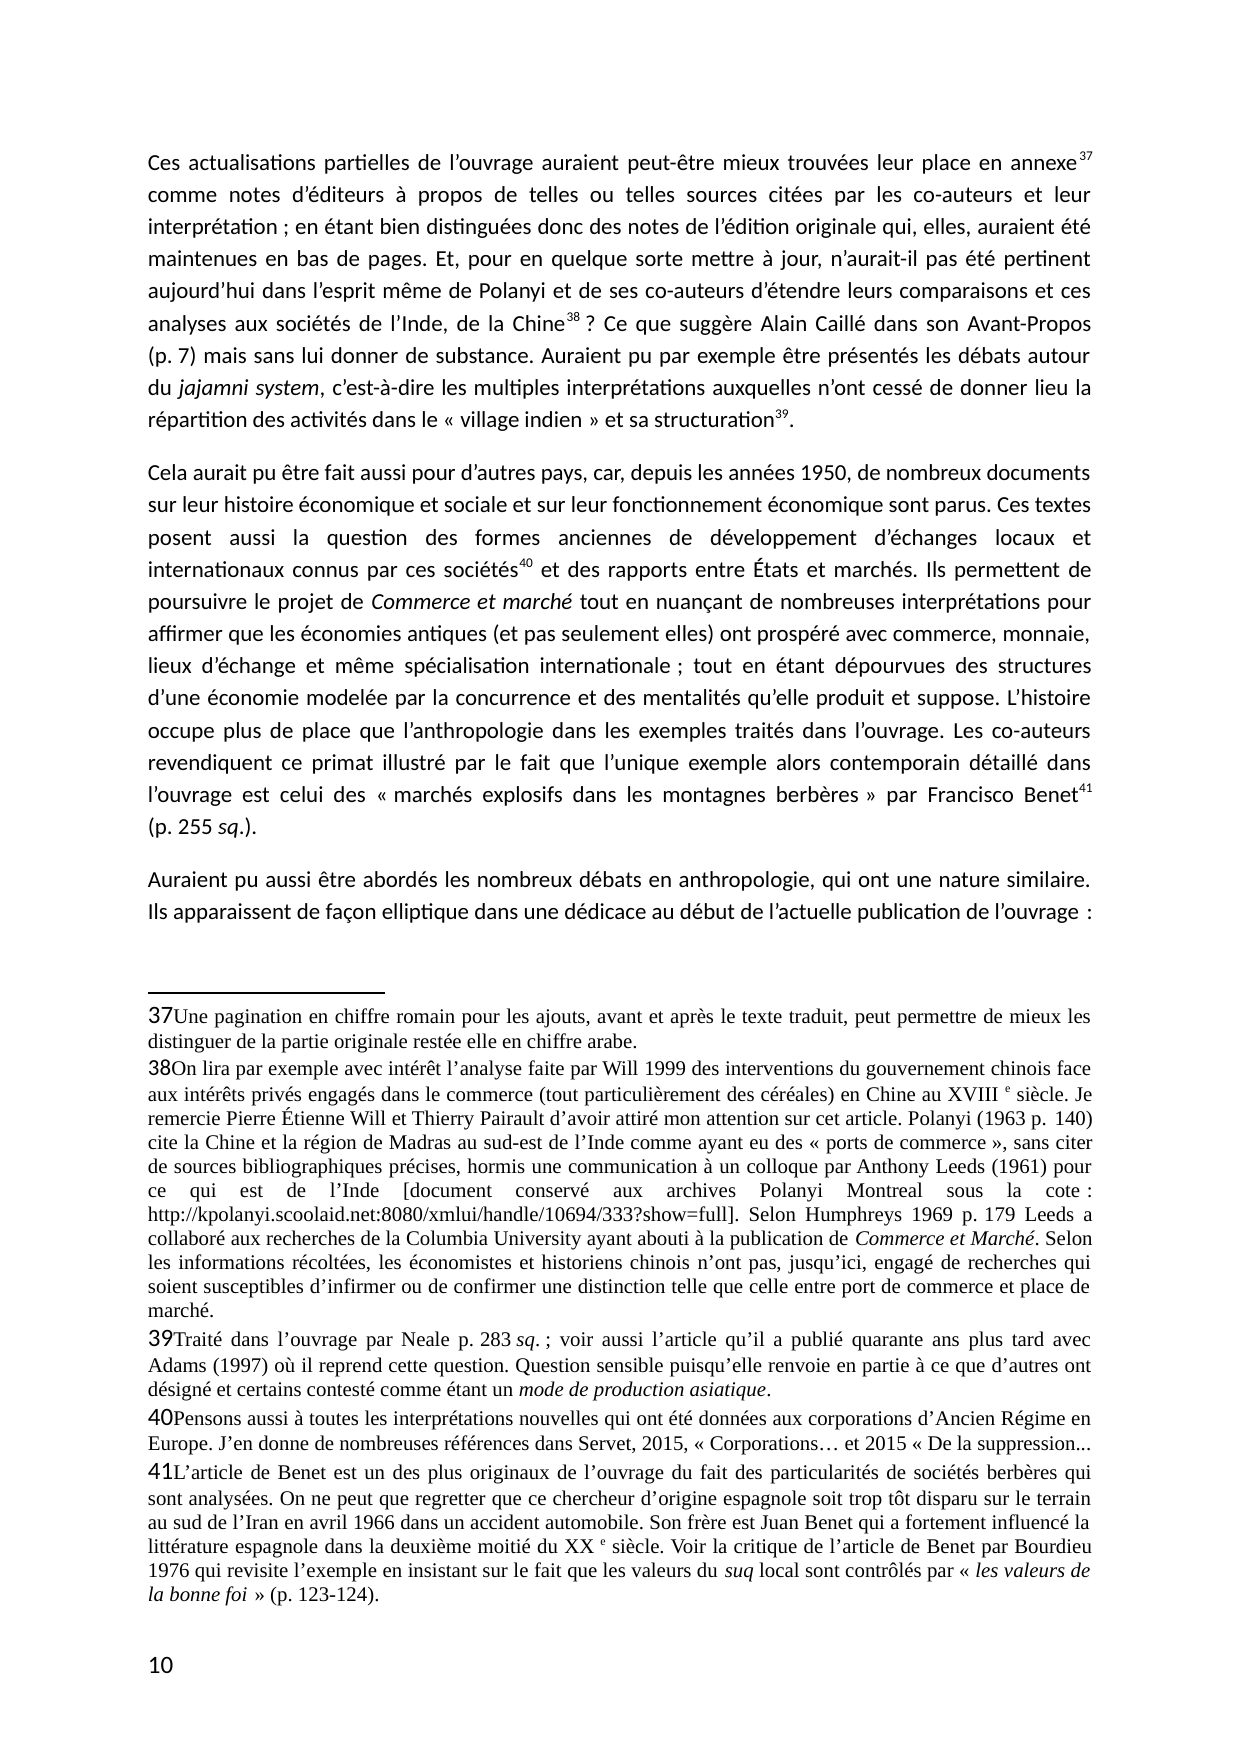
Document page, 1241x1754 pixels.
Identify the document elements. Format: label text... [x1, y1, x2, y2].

text Auraient pu aussi être abordés les nombreux débats en anthropologie, qui ont une nature similaire. Ils apparaissent de façon elliptique dans une dédicace au début de l’actuelle publication de l’ouvrage : [148, 865, 1092, 926]
text Cela aurait pu être fait aussi pour d’autres pays, car, depuis les années 1950, de nombreux documents sur leur histoire économique et sociale et sur leur fonctionnement économique sont parus. Ces textes posent aussi la question des formes anciennes de développement d’échanges locaux et internationaux connus par ces sociétés et des rapports entre États et marchés. Ils permettent de poursuivre le projet de Commerce et marché tout en nuançant de nombreuses interprétations pour affirmer que les économies antiques (et pas seulement elles) ont prospéré avec commerce, monnaie, lieux d’échange et même spécialisation internationale ; tout en étant dépourvues des structures d’une économie modelée par la concurrence et des mentalités qu’elle produit et suppose. L’histoire occupe plus de place que l’anthropologie dans les exemples traités dans l’ouvrage. Les co-auteurs revendiquent ce primat illustré par le fait que l’unique exemple alors contemporain détaillé dans l’ouvrage est celui des « marchés explosifs dans les montagnes berbères » par Francisco Benet (p. 255 sq.). [148, 458, 1092, 840]
text On lira par exemple avec intérêt l’analyse faite par Will 1999 des interventions du gouvernement chinois face aux intérêts privés engagés dans le commerce (tout particulièrement des céréales) en Chine au XVIII e siècle. Je remercie Pierre Étienne Will et Thierry Pairault d’avoir attiré mon attention sur cet article. Polanyi (1963 p. 140) cite la Chine et la région de Madras au sud-est de l’Inde comme ayant eu des « ports de commerce », sans citer de sources bibliographiques précises, hormis une communication à un colloque par Anthony Leeds (1961) pour ce qui est de l’Inde [document conservé aux archives Polanyi Montreal sous la cote : http://kpolanyi.scoolaid.net:8080/xmlui/handle/10694/333?show=full]. Selon Humphreys 1969 p. 179 Leeds a collaboré aux recherches de la Columbia University ayant abouti à la publication de Commerce et Marché. Selon les informations récoltées, les économistes et historiens chinois n’ont pas, jusqu’ici, engagé de recherches qui soient susceptibles d’infirmer ou de confirmer une distinction telle que celle entre port de commerce et place de marché. [148, 1053, 1092, 1322]
text Une pagination en chiffre romain pour les ajouts, avant et après le texte traduit, peut permettre de mieux les distinguer de la partie originale restée elle en chiffre arabe. [148, 999, 1092, 1053]
text L’article de Benet est un des plus originaux de l’ouvrage du fait des particularités de sociétés berbères qui sont analysées. On ne peut que regretter que ce chercheur d’origine espagnole soit trop tôt disparu sur le terrain au sud de l’Iran en avril 1966 dans un accident automobile. Son frère est Juan Benet qui a fortement influencé la littérature espagnole dans la deuxième moitié du XX e siècle. Voir la critique de l’article de Benet par Bourdieu 1976 qui revisite l’exemple en insistant sur le fait que les valeurs du suq local sont contrôlés par « les valeurs de la bonne foi » (p. 123-124). [148, 1455, 1092, 1606]
text Pensons aussi à toutes les interprétations nouvelles qui ont été données aux corporations d’Ancien Régime en Europe. J’en donne de nombreuses références dans Servet, 2015, « Corporations… et 2015 « De la suppression... [148, 1401, 1092, 1455]
text Ces actualisations partielles de l’ouvrage auraient peut-être mieux trouvées leur place en annexe comme notes d’éditeurs à propos de telles ou telles sources citées par les co-auteurs et leur interprétation ; en étant bien distinguées donc des notes de l’édition originale qui, elles, auraient été maintenues en bas de pages. Et, pour en quelque sorte mettre à jour, n’aurait-il pas été pertinent aujourd’hui dans l’esprit même de Polanyi et de ses co-auteurs d’étendre leurs comparaisons et ces analyses aux sociétés de l’Inde, de la Chine ? Ce que suggère Alain Caillé dans son Avant-Propos (p. 7) mais sans lui donner de substance. Auraient pu par exemple être présentés les débats autour du jajamni system, c’est-à-dire les multiples interprétations auxquelles n’ont cessé de donner lieu la répartition des activités dans le « village indien » et sa structuration. [148, 148, 1092, 433]
text Traité dans l’ouvrage par Neale p. 283 sq. ; voir aussi l’article qu’il a publié quarante ans plus tard avec Adams (1997) où il reprend cette question. Question sensible puisqu’elle renvoie en partie à ce que d’autres ont désigné et certains contesté comme étant un mode de production asiatique. [148, 1322, 1092, 1401]
